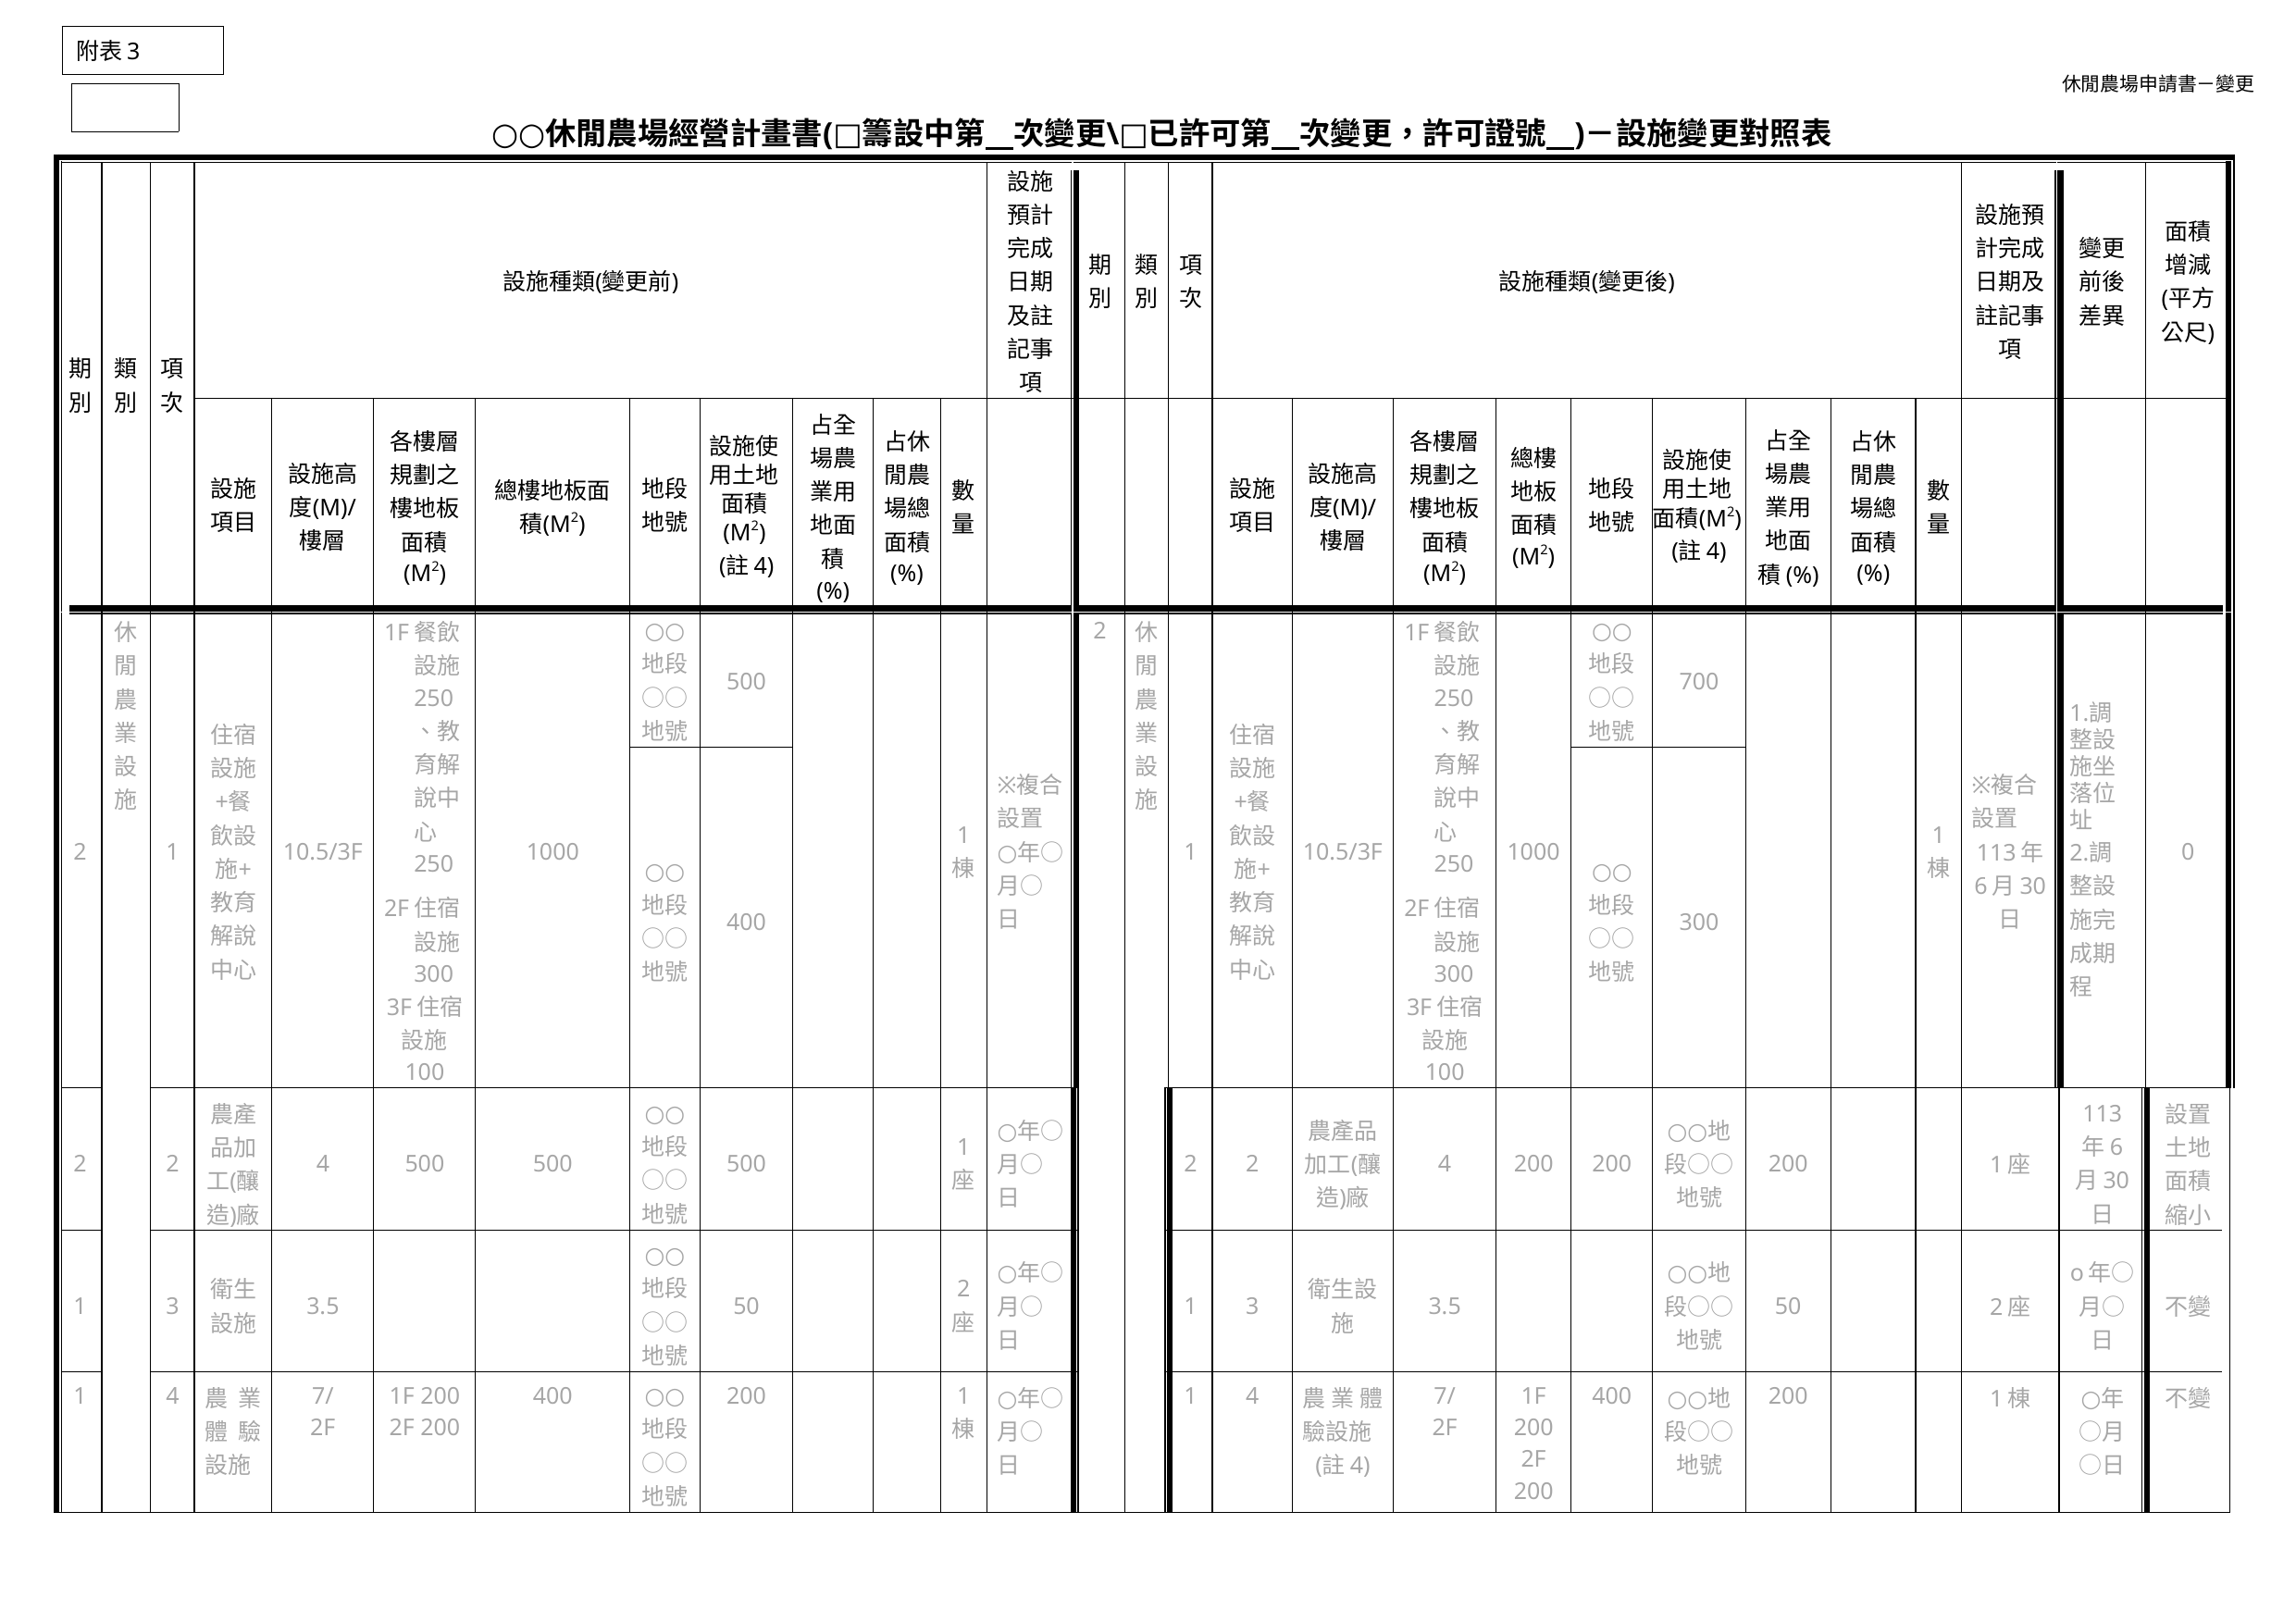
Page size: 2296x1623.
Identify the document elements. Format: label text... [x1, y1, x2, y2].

table_cell ○○地段○○地號 [630, 614, 700, 747]
table_header 面積增減(平方公尺) [2146, 163, 2226, 398]
table_cell [1962, 399, 2054, 605]
table_cell ※複合設置 113年6月30日 [1962, 614, 2054, 1087]
table_cell 1棟 [941, 614, 987, 1087]
table_cell ○年○月○日 [2060, 1372, 2141, 1512]
table_cell 200 [1496, 1088, 1570, 1230]
table_cell [874, 1231, 940, 1371]
table_cell 200 [1746, 1372, 1831, 1512]
table_cell 50 [701, 1231, 792, 1371]
table_cell 2 [1173, 1088, 1211, 1230]
table_header 設施預計完成日期及註記事項 [987, 160, 1074, 398]
table_header 類別 [103, 163, 150, 605]
table_cell [793, 1231, 873, 1371]
table_cell 4 [272, 1088, 373, 1230]
table_cell 0 [2146, 605, 2230, 1087]
table_cell 200 [1571, 1088, 1652, 1230]
table_cell 設置土地面積縮小 [2150, 1088, 2229, 1230]
table_cell 1 [1169, 614, 1211, 1087]
table_cell [2064, 399, 2145, 605]
table_cell 農業體驗設施 [195, 1372, 271, 1512]
table_header 期別 [62, 163, 101, 605]
table_cell 1棟 [1917, 614, 1961, 1087]
table_cell 1 [1173, 1372, 1211, 1512]
table_cell [374, 1231, 475, 1371]
table_cell 設施高度(M)/樓層 [1293, 399, 1393, 605]
table_cell 農產品加工(釀造)廠 [1293, 1088, 1393, 1230]
table_header 設施種類(變更後) [1213, 163, 1961, 398]
table_cell 700 [1653, 614, 1745, 747]
table_cell 500 [374, 1088, 475, 1230]
table_cell 3 [1213, 1231, 1292, 1371]
table_cell 1F 200 2F 200 [1496, 1372, 1570, 1512]
table_cell 113年6月30日 [2060, 1088, 2141, 1230]
table_cell ○年○月○日 [987, 1231, 1071, 1371]
table_cell 200 [701, 1372, 792, 1512]
text 附表3 [76, 33, 210, 67]
table_cell 1000 [1496, 614, 1570, 1087]
table_cell 總樓地板面積(M2) [476, 399, 629, 605]
table_cell 2 [1213, 1088, 1292, 1230]
table_cell [1496, 1231, 1570, 1371]
table_cell [476, 1231, 629, 1371]
table_cell o年○月○日 [2060, 1231, 2141, 1371]
table_cell 2 [151, 1088, 193, 1230]
table_cell 各樓層規劃之樓地板面積(M2) [374, 399, 475, 605]
table_cell [793, 1372, 873, 1512]
table_cell 1座 [1962, 1088, 2058, 1230]
table_cell 占全場農業用地面積 (%) [793, 399, 873, 605]
table_cell 設施使用土地面積(M2) (註4) [1653, 399, 1745, 605]
table_cell [1917, 1372, 1961, 1512]
table_cell 1 [62, 1372, 101, 1512]
table_cell [793, 1088, 873, 1230]
table_cell 4 [1213, 1372, 1292, 1512]
table_cell 1000 [476, 614, 629, 1087]
table_cell 不變 [2150, 1230, 2229, 1371]
table_cell [1917, 1088, 1961, 1230]
text ○○休閒農場經營計畫書(□籌設中第 次變更\□已許可第 次變更，許可證號 )－設施變更對照表 [68, 109, 2254, 155]
table_cell [874, 1372, 940, 1512]
table_cell [2146, 399, 2226, 605]
table_cell ○○地段○○地號 [1653, 1088, 1745, 1230]
table_cell ○○地段○○地號 [1571, 748, 1652, 1087]
table_cell ○○地段○○地號 [630, 1372, 700, 1512]
table_cell 500 [701, 1088, 792, 1230]
table_cell ○○地段○○地號 [1571, 614, 1652, 747]
table_cell 500 [476, 1088, 629, 1230]
table_cell 400 [701, 748, 792, 1087]
table_cell [1831, 1088, 1915, 1230]
table_cell [874, 614, 940, 1087]
table_cell 各樓層規劃之樓地板面積(M2) [1394, 399, 1496, 605]
table_cell [1831, 614, 1915, 1087]
table_cell 7/ 2F [272, 1372, 373, 1512]
table_cell ○○地段○○地號 [630, 1088, 700, 1230]
table_cell [1571, 1231, 1652, 1371]
table_cell 地段 地號 [1571, 399, 1652, 605]
table_cell 1 [1173, 1231, 1211, 1371]
table_header 設施預計完成日期及註記事項 [1961, 160, 2059, 398]
table_header 變更前後差異 [2059, 163, 2145, 398]
table_cell 2座 [941, 1231, 987, 1371]
table_cell 500 [701, 614, 792, 747]
table_cell [1746, 614, 1831, 1087]
table_cell 占休閒農場總面積(%) [874, 399, 940, 605]
table_cell 1F餐飲設施250、教育解說中心250 2F住宿設施300 3F住宿設施100 [374, 614, 475, 1087]
table_header 項次 [151, 163, 193, 605]
table_cell 1F 200 2F 200 [374, 1372, 475, 1512]
table_cell 3.5 [272, 1231, 373, 1371]
table_cell 10.5/3F [1293, 614, 1393, 1087]
table_header 設施種類(變更前) [195, 163, 987, 398]
table_cell 衛生設施 [1293, 1231, 1393, 1371]
table_header 期別 [1074, 163, 1124, 398]
table_cell 300 [1653, 748, 1745, 1087]
table_cell 2座 [1962, 1231, 2058, 1371]
table_cell 農產品加工(釀造)廠 [195, 1088, 271, 1230]
table_cell ○○地段○○地號 [630, 748, 700, 1087]
table_cell [1079, 399, 1124, 605]
table_cell 設施使用土地面積(M2) (註4) [701, 399, 792, 605]
table_header 類別 [1125, 163, 1168, 398]
table_cell 設施 項目 [195, 399, 271, 605]
table_cell 400 [1571, 1372, 1652, 1512]
table_cell [1831, 1372, 1915, 1512]
table_cell 地段 地號 [630, 399, 700, 605]
table_cell 1.調整設施坐落位址 2.調整設施完成期程 [2064, 614, 2145, 1087]
table_cell 3 [151, 1231, 193, 1371]
table_cell 1 [62, 1231, 101, 1371]
table_cell 2 [59, 605, 101, 1087]
table_cell 200 [1746, 1088, 1831, 1230]
table_cell ○年○月○日 [987, 1372, 1071, 1512]
table_cell [987, 399, 1071, 605]
table_cell ○○地段○○地號 [1653, 1231, 1745, 1371]
table_cell 住宿設施+餐飲設施+教育解說中心 [195, 614, 271, 1087]
table_cell 50 [1746, 1231, 1831, 1371]
table_cell 總樓地板面積(M2) [1496, 399, 1570, 605]
table_cell ○○地段○○地號 [1653, 1372, 1745, 1512]
table_cell ○○地段○○地號 [630, 1231, 700, 1371]
table_cell 1F餐飲設施250、教育解說中心250 2F住宿設施300 3F住宿設施100 [1394, 614, 1496, 1087]
table_cell 2 [1079, 614, 1124, 1512]
table_cell 7/ 2F [1394, 1372, 1496, 1512]
table_cell 4 [151, 1372, 193, 1512]
table_cell ○年○月○日 [987, 1088, 1071, 1230]
table_cell [1917, 1231, 1961, 1371]
table_cell [793, 614, 873, 1087]
table_cell 不變 [2150, 1371, 2229, 1512]
table_cell ※複合設置 ○年○月○日 [987, 614, 1071, 1087]
table_cell 休閒農業設施 [1125, 614, 1168, 1512]
table_cell [1169, 399, 1211, 605]
table_cell 休閒農業設施 [103, 614, 150, 1512]
table_cell [874, 1088, 940, 1230]
table_cell 10.5/3F [272, 614, 373, 1087]
table_cell 4 [1394, 1088, 1496, 1230]
table_cell 占全場農業用地面積 (%) [1746, 399, 1831, 605]
table_cell [1125, 399, 1168, 605]
table_cell 住宿設施+餐飲設施+教育解說中心 [1213, 614, 1292, 1087]
table_cell 1棟 [1962, 1372, 2058, 1512]
table_cell 1座 [941, 1088, 987, 1230]
table_cell [1831, 1231, 1915, 1371]
table_cell 400 [476, 1372, 629, 1512]
table_cell 設施高度(M)/樓層 [272, 399, 373, 605]
table_cell 3.5 [1394, 1231, 1496, 1371]
table_cell 衛生設施 [195, 1231, 271, 1371]
table_cell 占休閒農場總面積(%) [1831, 399, 1915, 605]
table_cell 數量 [1917, 399, 1961, 605]
table_cell 數量 [941, 399, 987, 605]
table_cell 2 [62, 1088, 101, 1230]
table_cell 設施 項目 [1213, 399, 1292, 605]
table_cell 1 [151, 614, 193, 1087]
table_cell 1棟 [941, 1372, 987, 1512]
table_header 項次 [1169, 163, 1211, 398]
table_cell 農業體驗設施 (註4) [1293, 1372, 1393, 1512]
